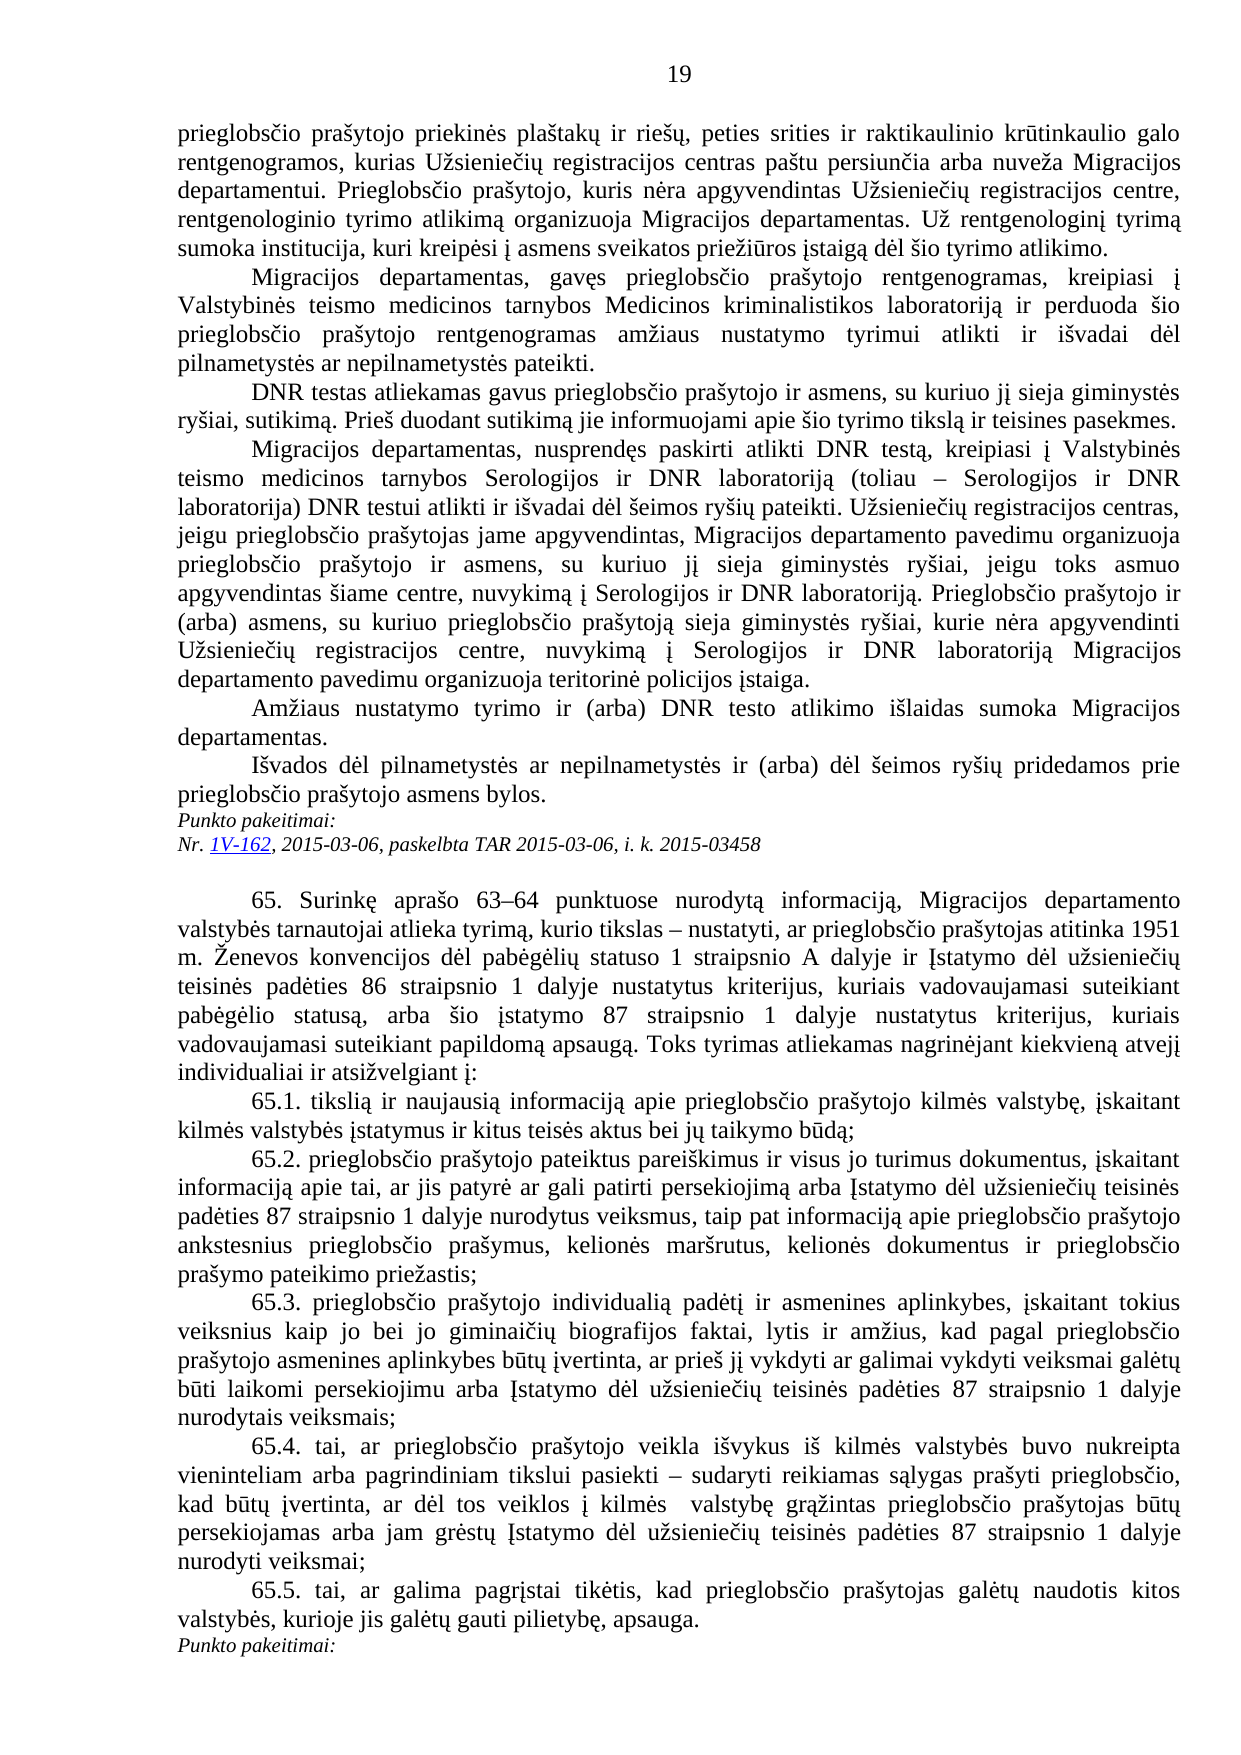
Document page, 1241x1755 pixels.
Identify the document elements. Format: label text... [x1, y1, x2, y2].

text 65.1. tikslią ir naujausią informaciją apie prieglobsčio prašytojo kilmės valstybę, įskaitant kilmės valstybės įstatymus ir kitus teisės aktus bei jų taikymo būdą; [177, 1086, 1181, 1144]
text DNR testas atliekamas gavus prieglobsčio prašytojo ir asmens, su kuriuo jį sieja giminystės ryšiai, sutikimą. Prieš duodant sutikimą jie informuojami apie šio tyrimo tikslą ir teisines pasekmes. [177, 377, 1181, 434]
text prieglobsčio prašytojo priekinės plaštakų ir riešų, peties srities ir raktikaulinio krūtinkaulio galo rentgenogramos, kurias Užsieniečių registracijos centras paštu persiunčia arba nuveža Migracijos departamentui. Prieglobsčio prašytojo, kuris nėra apgyvendintas Užsieniečių registracijos centre, rentgenologinio tyrimo atlikimą organizuoja Migracijos departamentas. Už rentgenologinį tyrimą sumoka institucija, kuri kreipėsi į asmens sveikatos priežiūros įstaigą dėl šio tyrimo atlikimo. [177, 118, 1181, 262]
text Migracijos departamentas, gavęs prieglobsčio prašytojo rentgenogramas, kreipiasi į Valstybinės teismo medicinos tarnybos Medicinos kriminalistikos laboratoriją ir perduoda šio prieglobsčio prašytojo rentgenogramas amžiaus nustatymo tyrimui atlikti ir išvadai dėl pilnametystės ar nepilnametystės pateikti. [177, 262, 1181, 377]
text Išvados dėl pilnametystės ar nepilnametystės ir (arba) dėl šeimos ryšių pridedamos prie prieglobsčio prašytojo asmens bylos. [177, 751, 1181, 808]
text Amžiaus nustatymo tyrimo ir (arba) DNR testo atlikimo išlaidas sumoka Migracijos departamentas. [177, 693, 1181, 751]
text 65.5. tai, ar galima pagrįstai tikėtis, kad prieglobsčio prašytojas galėtų naudotis kitos valstybės, kurioje jis galėtų gauti pilietybę, apsauga. [177, 1575, 1181, 1632]
text Punkto pakeitimai: [177, 1632, 1181, 1657]
text Punkto pakeitimai: [177, 808, 1181, 832]
text Nr. 1V-162, 2015-03-06, paskelbta TAR 2015-03-06, i. k. 2015-03458 [177, 832, 1181, 856]
text Migracijos departamentas, nusprendęs paskirti atlikti DNR testą, kreipiasi į Valstybinės teismo medicinos tarnybos Serologijos ir DNR laboratoriją (toliau – Serologijos ir DNR laboratorija) DNR testui atlikti ir išvadai dėl šeimos ryšių pateikti. Užsieniečių registracijos centras, jeigu prieglobsčio prašytojas jame apgyvendintas, Migracijos departamento pavedimu organizuoja prieglobsčio prašytojo ir asmens, su kuriuo jį sieja giminystės ryšiai, jeigu toks asmuo apgyvendintas šiame centre, nuvykimą į Serologijos ir DNR laboratoriją. Prieglobsčio prašytojo ir (arba) asmens, su kuriuo prieglobsčio prašytoją sieja giminystės ryšiai, kurie nėra apgyvendinti Užsieniečių registracijos centre, nuvykimą į Serologijos ir DNR laboratoriją Migracijos departamento pavedimu organizuoja teritorinė policijos įstaiga. [177, 434, 1181, 693]
text 65.2. prieglobsčio prašytojo pateiktus pareiškimus ir visus jo turimus dokumentus, įskaitant informaciją apie tai, ar jis patyrė ar gali patirti persekiojimą arba Įstatymo dėl užsieniečių teisinės padėties 87 straipsnio 1 dalyje nurodytus veiksmus, taip pat informaciją apie prieglobsčio prašytojo ankstesnius prieglobsčio prašymus, kelionės maršrutus, kelionės dokumentus ir prieglobsčio prašymo pateikimo priežastis; [177, 1144, 1181, 1287]
text 65.3. prieglobsčio prašytojo individualią padėtį ir asmenines aplinkybes, įskaitant tokius veiksnius kaip jo bei jo giminaičių biografijos faktai, lytis ir amžius, kad pagal prieglobsčio prašytojo asmenines aplinkybes būtų įvertinta, ar prieš jį vykdyti ar galimai vykdyti veiksmai galėtų būti laikomi persekiojimu arba Įstatymo dėl užsieniečių teisinės padėties 87 straipsnio 1 dalyje nurodytais veiksmais; [177, 1287, 1181, 1431]
text 65.4. tai, ar prieglobsčio prašytojo veikla išvykus iš kilmės valstybės buvo nukreipta vieninteliam arba pagrindiniam tikslui pasiekti – sudaryti reikiamas sąlygas prašyti prieglobsčio, kad būtų įvertinta, ar dėl tos veiklos į kilmės valstybę grąžintas prieglobsčio prašytojas būtų persekiojamas arba jam grėstų Įstatymo dėl užsieniečių teisinės padėties 87 straipsnio 1 dalyje nurodyti veiksmai; [177, 1431, 1181, 1575]
text 65. Surinkę aprašo 63–64 punktuose nurodytą informaciją, Migracijos departamento valstybės tarnautojai atlieka tyrimą, kurio tikslas – nustatyti, ar prieglobsčio prašytojas atitinka 1951 m. Ženevos konvencijos dėl pabėgėlių statuso 1 straipsnio A dalyje ir Įstatymo dėl užsieniečių teisinės padėties 86 straipsnio 1 dalyje nustatytus kriterijus, kuriais vadovaujamasi suteikiant pabėgėlio statusą, arba šio įstatymo 87 straipsnio 1 dalyje nustatytus kriterijus, kuriais vadovaujamasi suteikiant papildomą apsaugą. Toks tyrimas atliekamas nagrinėjant kiekvieną atvejį individualiai ir atsižvelgiant į: [177, 885, 1181, 1086]
